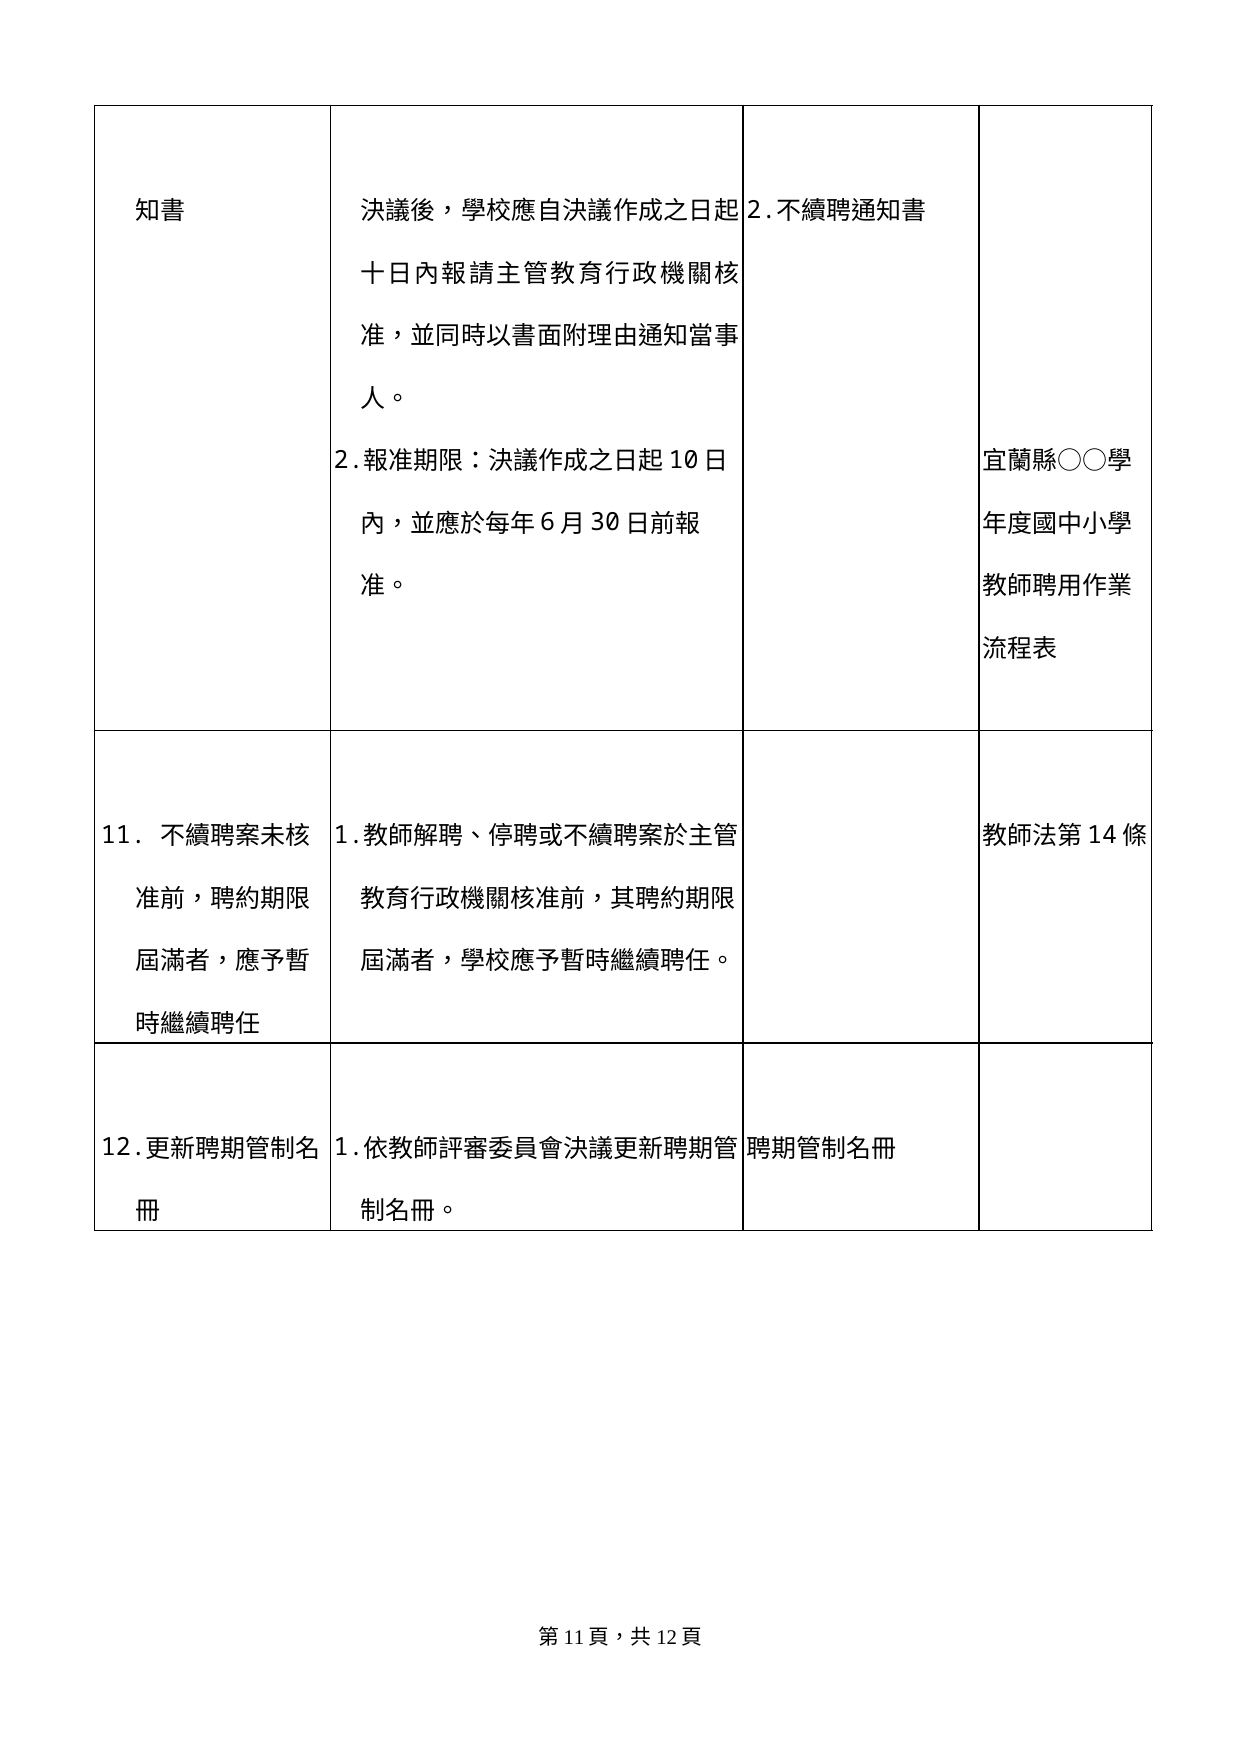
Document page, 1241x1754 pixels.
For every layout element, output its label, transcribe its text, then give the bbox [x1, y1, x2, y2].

table_cell 宜蘭縣○○學年度國中小學教師聘用作業流程表 [980, 106, 1151, 729]
table_cell 1.教師解聘、停聘或不續聘案於主管教育行政機關核准前，其聘約期限屆滿者，學校應予暫時繼續聘任。 [331, 731, 742, 1042]
table_cell [980, 1044, 1151, 1229]
table_cell [744, 731, 978, 1042]
table_cell 教師法第14條 [980, 731, 1151, 1042]
table_cell 決議後，學校應自決議作成之日起十日內報請主管教育行政機關核准，並同時以書面附理由通知當事人。 2.報准期限：決議作成之日起10日內，並應於每年6月30日前報准。 [331, 106, 742, 729]
table_cell 2.不續聘通知書 [744, 106, 978, 729]
table_cell 知書 [95, 106, 330, 729]
table_cell 1.依教師評審委員會決議更新聘期管制名冊。 [331, 1044, 742, 1229]
table_cell 11. 不續聘案未核准前，聘約期限屆滿者，應予暫時繼續聘任 [95, 731, 330, 1042]
table_cell 聘期管制名冊 [744, 1044, 978, 1229]
table_cell 12.更新聘期管制名冊 [95, 1044, 330, 1229]
